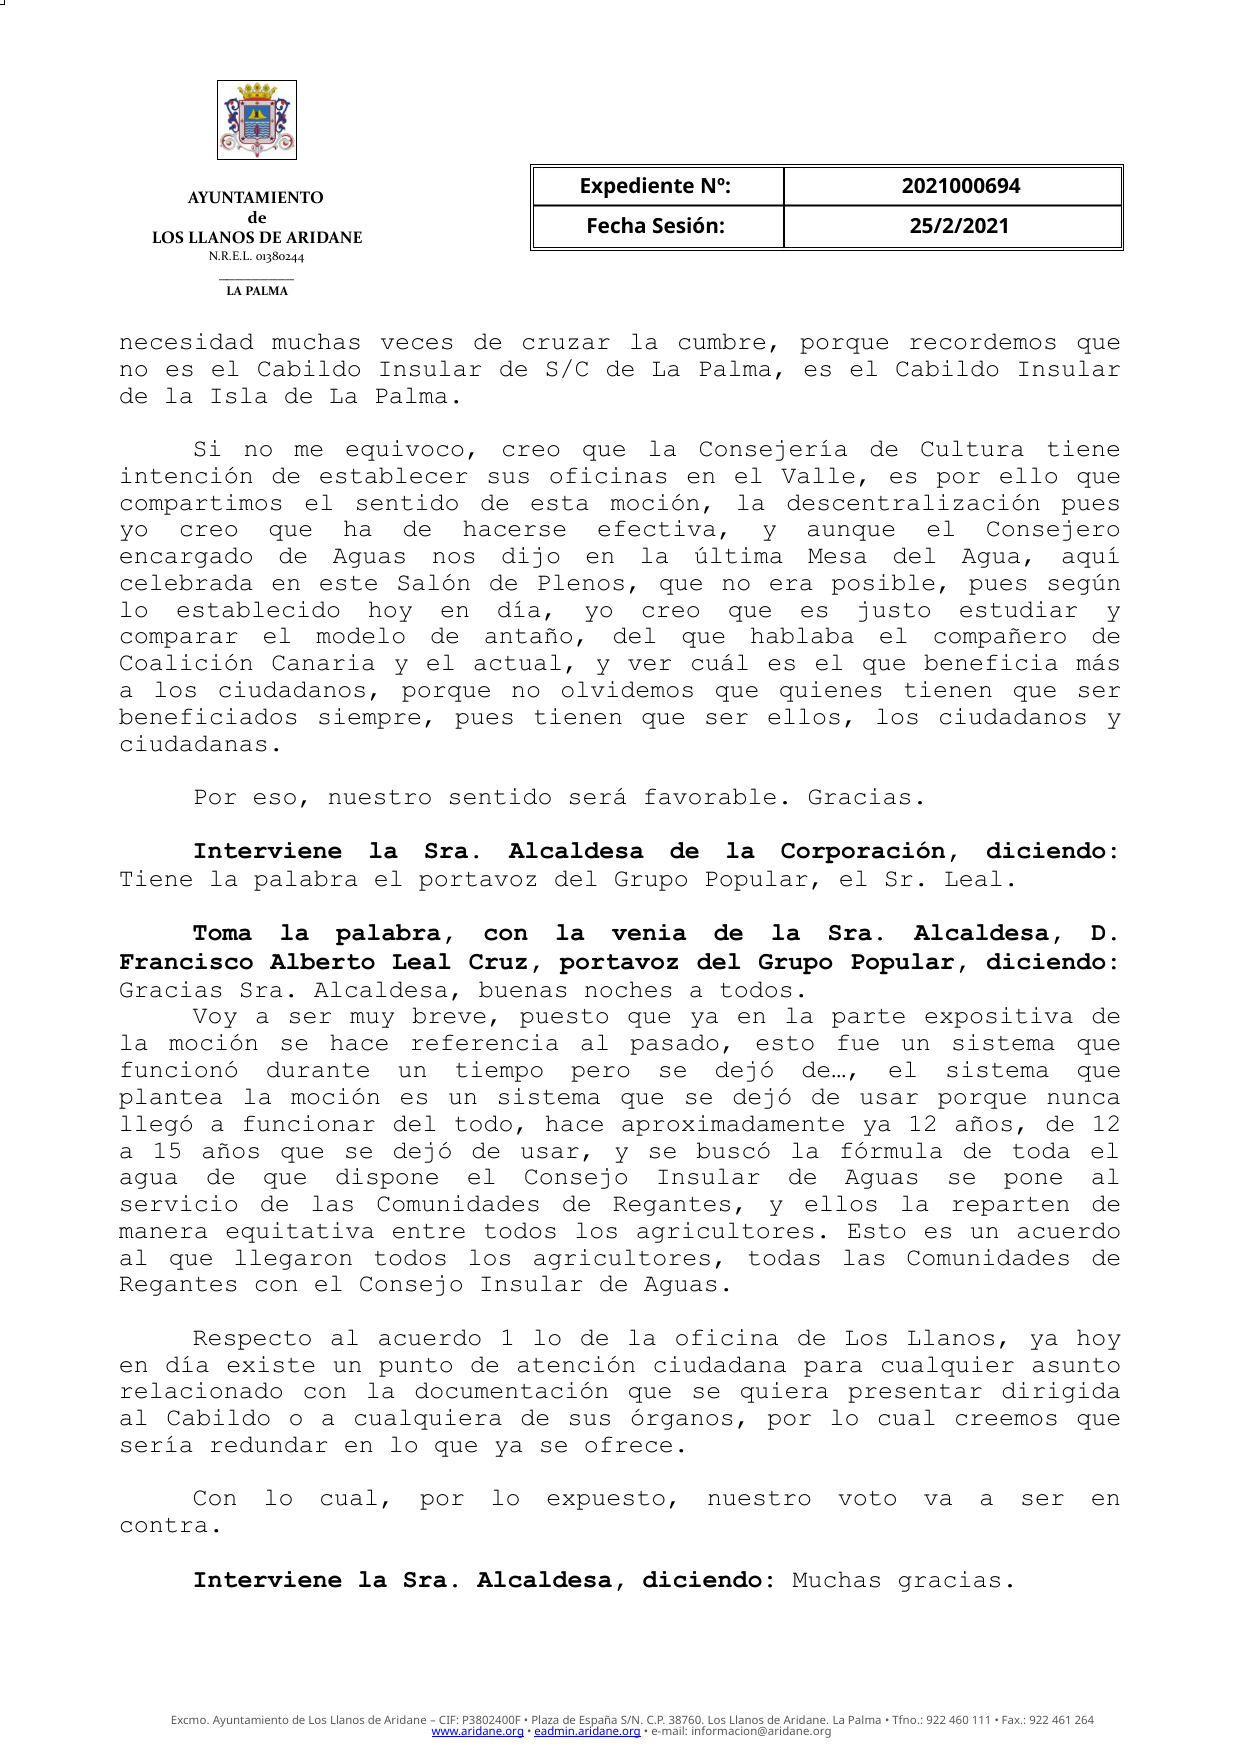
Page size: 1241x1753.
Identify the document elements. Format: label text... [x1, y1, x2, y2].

text la moción se hace referencia al pasado, esto fue un sistema que [119, 1029, 1146, 1056]
text Voy a ser muy breve, puesto que ya en la parte expositiva de [192, 1001, 1146, 1029]
text Coalición Canaria y el actual, y ver cuál es el que beneficia más [119, 649, 1146, 676]
text necesidad muchas veces de cruzar la cumbre, porque recordemos que [119, 327, 1146, 355]
text de [247, 210, 387, 227]
text a los ciudadanos, porque no olvidemos que quienes tienen que ser [119, 676, 1146, 703]
text encargado de Aguas nos dijo en la última Mesa del Agua, aquí [119, 542, 1146, 569]
text no es el Cabildo Insular de S/C de La Palma, es el Cabildo Insular [119, 355, 1146, 382]
text compartimos el sentido de esta moción, la descentralización pues [119, 489, 1146, 516]
text de la Isla de La Palma. [119, 382, 1146, 408]
text sería redundar en lo que ya se ofrece. [119, 1431, 1146, 1458]
text Fecha Sesión: [586, 214, 761, 239]
text Expediente Nº: [579, 173, 761, 198]
text al Cabildo o a cualquiera de sus órganos, por lo cual creemos que [119, 1404, 1146, 1431]
text Respecto al acuerdo 1 lo de la oficina de Los Llanos, ya hoy [192, 1322, 1146, 1351]
text 25/2/2021 [909, 214, 1059, 239]
text 2021000694 [902, 173, 1059, 198]
text AYUNTAMIENTO [188, 190, 387, 207]
text lo establecido hoy en día, yo creo que es justo estudiar y [119, 596, 1146, 622]
text funcionó durante un tiempo pero se dejó de…, el sistema que [119, 1056, 1146, 1083]
text Interviene la Sra. Alcaldesa, diciendo: Muchas gracias. [192, 1564, 1042, 1593]
picture [531, 165, 1123, 250]
text www.aridane.org • eadmin.aridane.org • e-mail: informacion@aridane.org [431, 1724, 834, 1738]
text comparar el modelo de antaño, del que hablaba el compañero de [119, 622, 1146, 649]
text Si no me equivoco, creo que la Consejería de Cultura tiene [192, 433, 1146, 462]
text yo creo que ha de hacerse efectiva, y aunque el Consejero [119, 516, 1146, 542]
text relacionado con la documentación que se quiera presentar dirigida [119, 1377, 1146, 1404]
text Regantes con el Consejo Insular de Aguas. [119, 1270, 1146, 1297]
text celebrada en este Salón de Plenos, que no era posible, pues según [119, 569, 1146, 596]
text contra. [119, 1511, 1146, 1538]
text al que llegaron todos los agricultores, todas las Comunidades de [119, 1244, 1146, 1270]
text ciudadanas. [119, 730, 1146, 757]
text beneficiados siempre, pues tienen que ser ellos, los ciudadanos y [119, 703, 1146, 730]
text Toma la palabra, con la venia de la Sra. Alcaldesa, D. [192, 918, 1146, 947]
text plantea la moción es un sistema que se dejó de usar porque nunca [119, 1083, 1146, 1110]
text intención de establecer sus oficinas en el Valle, es por ello que [119, 462, 1146, 489]
text Excmo. Ayuntamiento de Los Llanos de Aridane – CIF: P3802400F • Plaza de España S/N. C.P. 38760. Los Llanos de Aridane. La Palma • Tfno.: 922 460 111 • Fax.: 922 461 264 [171, 1713, 1095, 1727]
text manera equitativa entre todos los agricultores. Esto es un acuerdo [119, 1217, 1146, 1244]
text _ [317, 266, 327, 282]
text en día existe un punto de atención ciudadana para cualquier asunto [119, 1351, 1146, 1377]
text llegó a funcionar del todo, hace aproximadamente ya 12 años, de 12 [119, 1110, 1146, 1137]
picture [218, 81, 296, 159]
text LOS LLANOS DE ARIDANE [152, 230, 387, 247]
text Gracias Sra. Alcaldesa, buenas noches a todos. [119, 975, 1146, 1003]
text servicio de las Comunidades de Regantes, y ellos la reparten de [119, 1190, 1146, 1217]
text Con lo cual, por lo expuesto, nuestro voto va a ser en [192, 1483, 1146, 1511]
text a 15 años que se dejó de usar, y se buscó la fórmula de toda el [119, 1137, 1146, 1163]
text agua de que dispone el Consejo Insular de Aguas se pone al [119, 1163, 1146, 1190]
text _ [219, 266, 226, 279]
text Interviene la Sra. Alcaldesa de la Corporación, diciendo: [192, 836, 1146, 865]
text N.R.E.L. 01380244 [208, 250, 327, 262]
text Tiene la palabra el portavoz del Grupo Popular, el Sr. Leal. [119, 865, 1146, 892]
text Francisco Alberto Leal Cruz, portavoz del Grupo Popular, diciendo: [119, 947, 1146, 975]
text ________ [226, 266, 317, 282]
text LA PALMA [226, 286, 317, 298]
text Por eso, nuestro sentido será favorable. Gracias. [192, 782, 952, 810]
